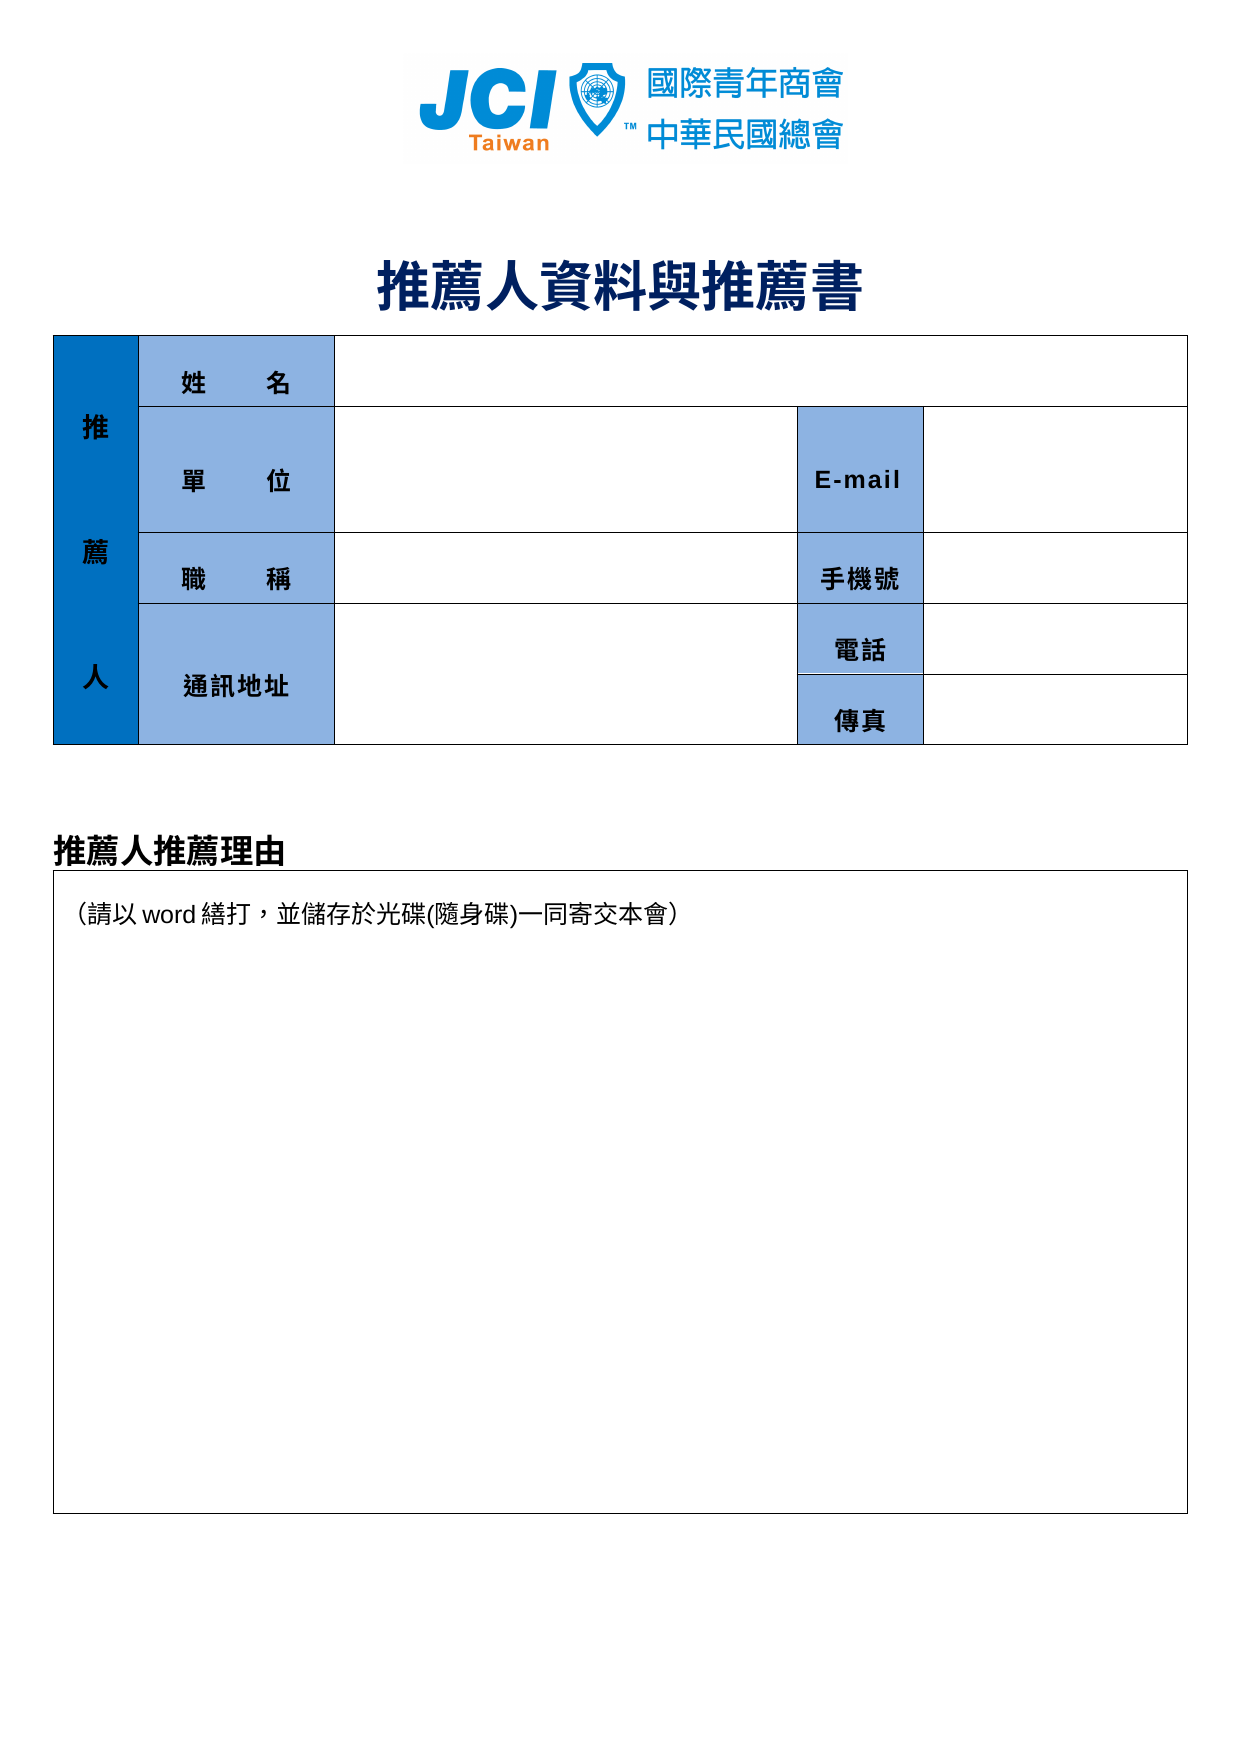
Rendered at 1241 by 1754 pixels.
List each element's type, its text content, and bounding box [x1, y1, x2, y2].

table_cell [924, 533, 1187, 603]
table_cell [924, 675, 1187, 744]
table_cell 單 位 [139, 407, 334, 532]
table_cell 傳真 [798, 675, 923, 744]
table_cell [335, 604, 797, 744]
table_header [335, 336, 1187, 406]
table_cell [924, 407, 1187, 532]
table_cell E-mail [798, 407, 923, 532]
table_cell 手機號 [798, 533, 923, 603]
table_cell [335, 533, 797, 603]
table_cell 通訊地址 [139, 604, 334, 744]
text 推薦人推薦理由 [53, 808, 1187, 870]
table_cell 電話 [798, 604, 923, 673]
table_cell [335, 407, 797, 532]
table_cell [924, 604, 1187, 673]
table_header （請以word繕打，並儲存於光碟(隨身碟)一同寄交本會） [54, 871, 1187, 1513]
text 推薦人資料與推薦書 [53, 210, 1187, 335]
table_cell 職 稱 [139, 533, 334, 603]
table_header 姓 名 [139, 336, 334, 406]
table_header 推 薦 人 [54, 336, 138, 744]
